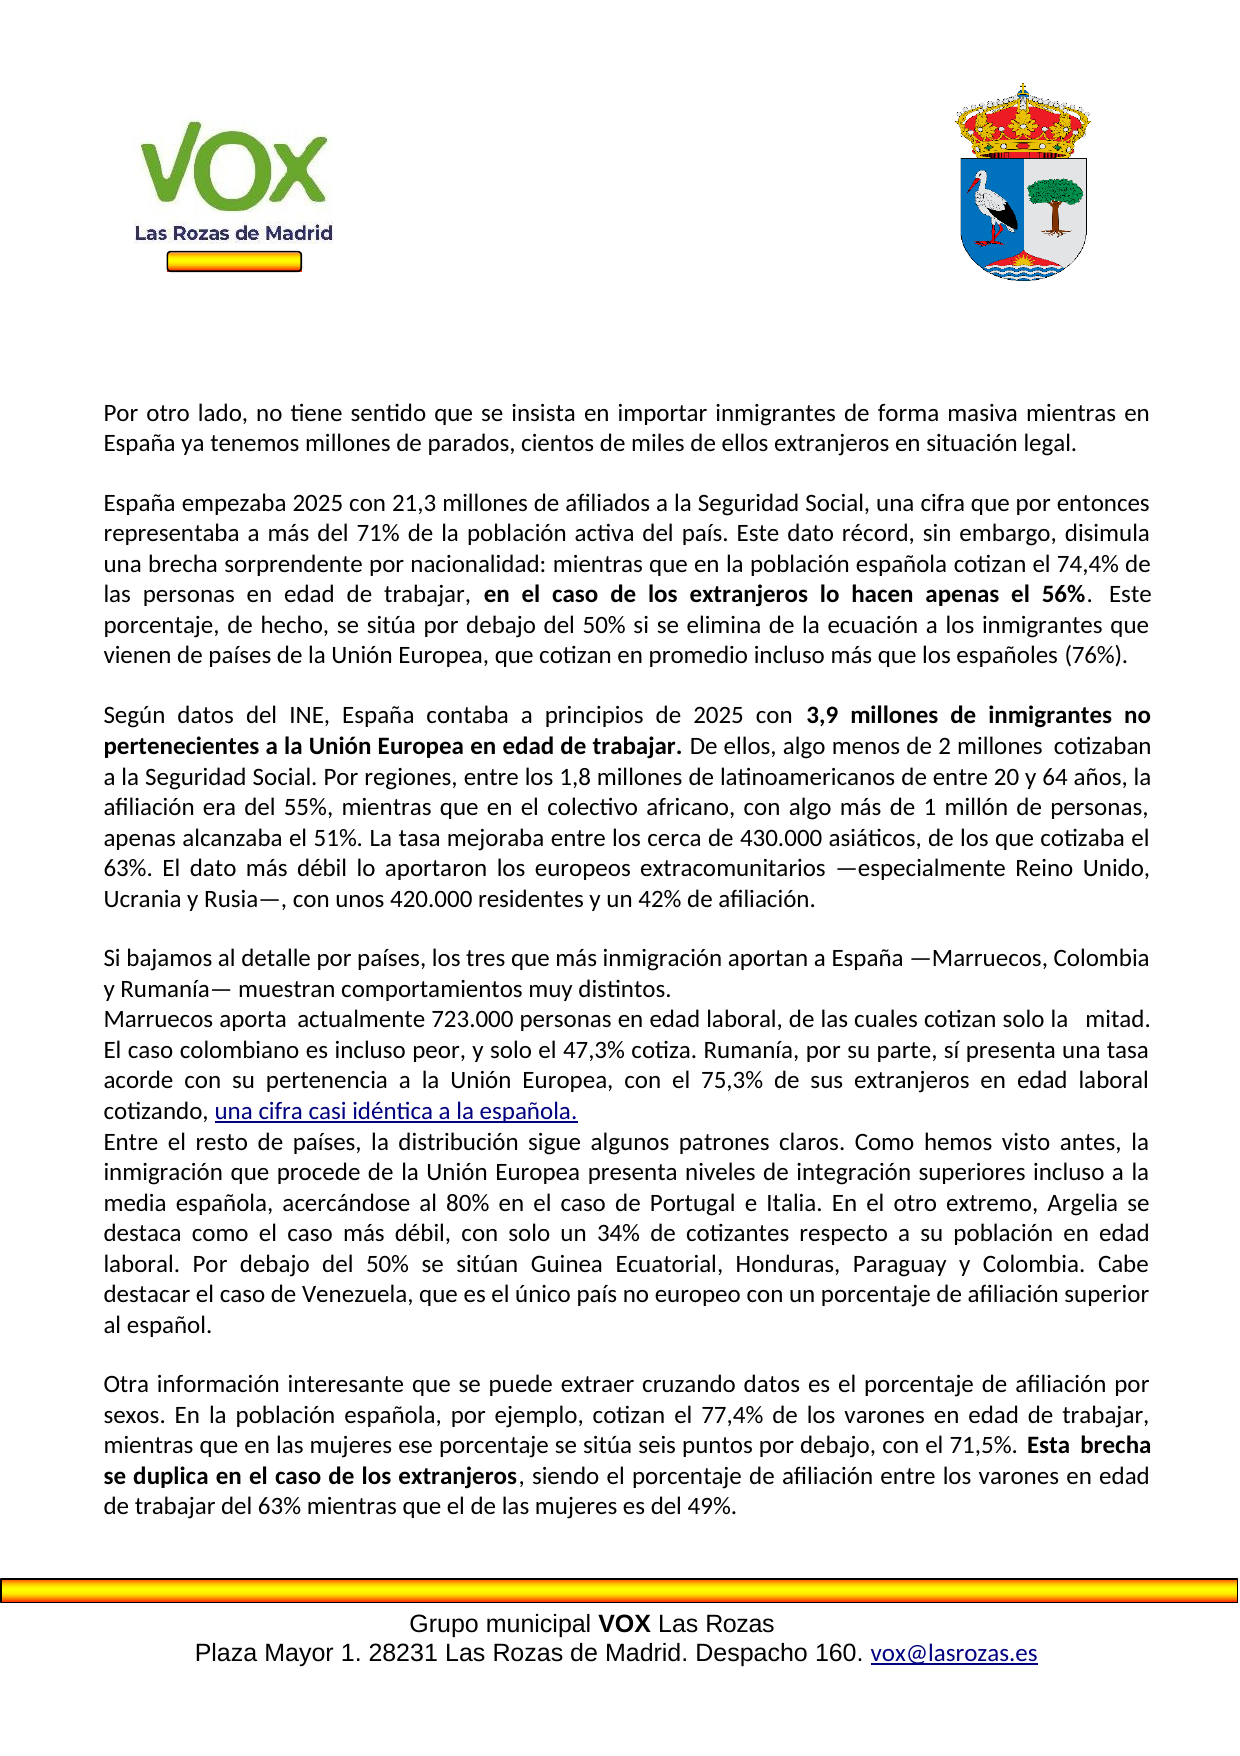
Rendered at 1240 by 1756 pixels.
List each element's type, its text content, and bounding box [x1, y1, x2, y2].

text Si bajamos al detalle por países, los tres que más inmigración aportan a España —Marruecos, Colombia y Rumanía— muestran comportamientos muy distintos. [103, 942, 1151, 1003]
text Otra información interesante que se puede extraer cruzando datos es el porcentaje de afiliación por sexos. En la población española, por ejemplo, cotizan el 77,4% de los varones en edad de trabajar, mientras que en las mujeres ese porcentaje se sitúa seis puntos por debajo, con el 71,5%. Esta brecha se duplica en el caso de los extranjeros, siendo el porcentaje de afiliación entre los varones en edad de trabajar del 63% mientras que el de las mujeres es del 49%. [103, 1368, 1151, 1521]
text Según datos del INE, España contaba a principios de 2025 con 3,9 millones de inmigrantes no pertenecientes a la Unión Europea en edad de trabajar. De ellos, algo menos de 2 millones cotizaban a la Seguridad Social. Por regiones, entre los 1,8 millones de latinoamericanos de entre 20 y 64 años, la afiliación era del 55%, mientras que en el colectivo africano, con algo más de 1 millón de personas, apenas alcanzaba el 51%. La tasa mejoraba entre los cerca de 430.000 asiáticos, de los que cotizaba el 63%. El dato más débil lo aportaron los europeos extracomunitarios —especialmente Reino Unido, Ucrania y Rusia—, con unos 420.000 residentes y un 42% de afiliación. [103, 700, 1152, 913]
text España empezaba 2025 con 21,3 millones de afiliados a la Seguridad Social, una cifra que por entonces representaba a más del 71% de la población activa del país. Este dato récord, sin embargo, disimula una brecha sorprendente por nacionalidad: mientras que en la población española cotizan el 74,4% de las personas en edad de trabajar, en el caso de los extranjeros lo hacen apenas el 56%. Este porcentaje, de hecho, se sitúa por debajo del 50% si se elimina de la ecuación a los inmigrantes que vienen de países de la Unión Europea, que cotizan en promedio incluso más que los españoles (76%). [103, 487, 1152, 670]
text Marruecos aporta actualmente 723.000 personas en edad laboral, de las cuales cotizan solo la mitad. El caso colombiano es incluso peor, y solo el 47,3% cotiza. Rumanía, por su parte, sí presenta una tasa acorde con su pertenencia a la Unión Europea, con el 75,3% de sus extranjeros en edad laboral cotizando, una cifra casi idéntica a la española. [103, 1003, 1151, 1126]
text Por otro lado, no tiene sentido que se insista en importar inmigrantes de forma masiva mientras en España ya tenemos millones de parados, cientos de miles de ellos extranjeros en situación legal. [103, 397, 1151, 458]
text Entre el resto de países, la distribución sigue algunos patrones claros. Como hemos visto antes, la inmigración que procede de la Unión Europea presenta niveles de integración superiores incluso a la media española, acercándose al 80% en el caso de Portugal e Italia. En el otro extremo, Argelia se destaca como el caso más débil, con solo un 34% de cotizantes respecto a su población en edad laboral. Por debajo del 50% se sitúan Guinea Ecuatorial, Honduras, Paraguay y Colombia. Cabe destacar el caso de Venezuela, que es el único país no europeo con un porcentaje de afiliación superior al español. [103, 1126, 1151, 1339]
